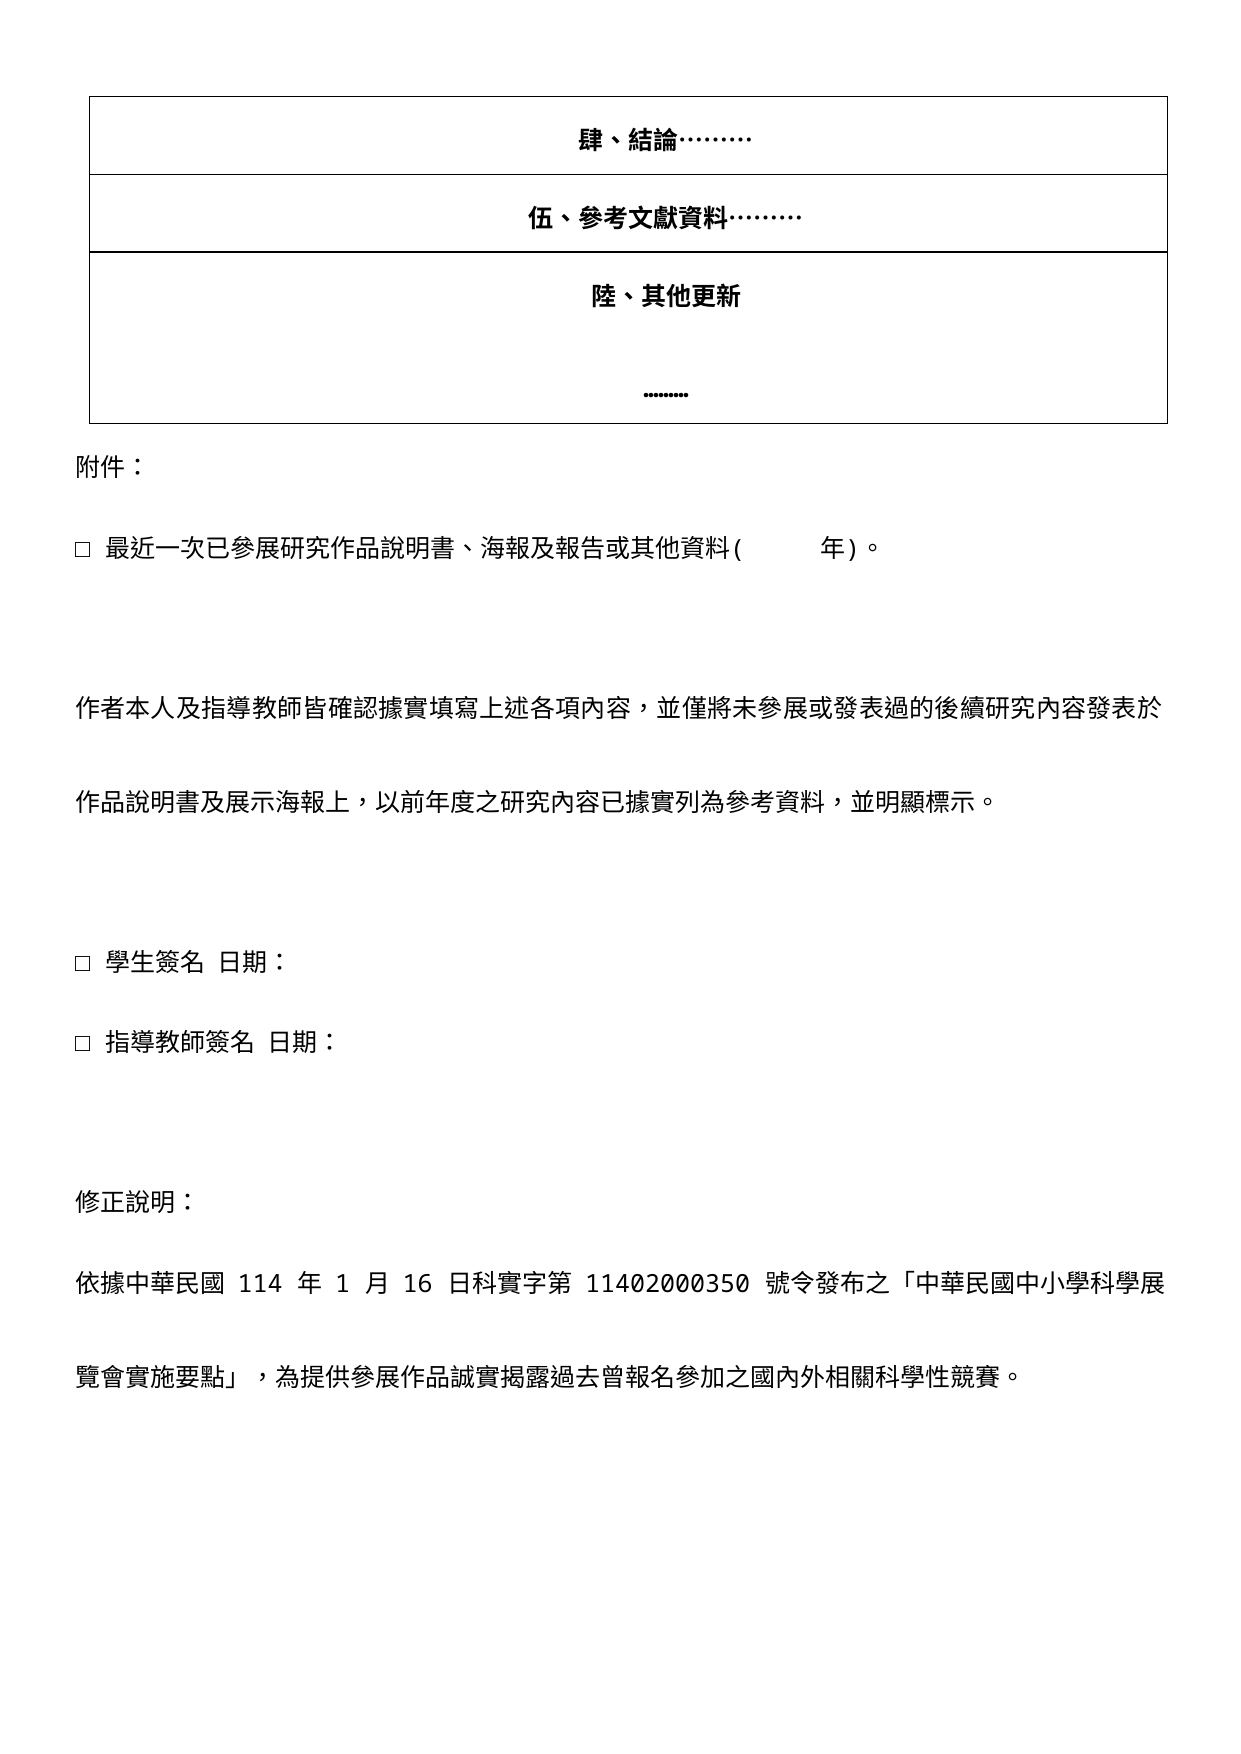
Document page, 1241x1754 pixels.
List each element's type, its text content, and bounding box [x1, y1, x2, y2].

table_cell 陸、其他更新 ……… [90, 253, 1167, 423]
text □ 最近一次已參展研究作品說明書、海報及報告或其他資料( 年)。 [75, 504, 1165, 567]
text 依據中華民國 114 年 1 月 16 日科實字第 11402000350 號令發布之「中華民國中小學科學展覽會實施要點」，為提供參展作品誠實揭露過去曾報名參加之國內外相關科學性競賽。 [75, 1240, 1165, 1396]
text 修正說明： [75, 1159, 1165, 1222]
table_cell 伍、參考文獻資料……… [90, 175, 1167, 251]
text 附件： [75, 424, 1165, 486]
table_cell 肆、結論……… [90, 97, 1167, 173]
text □ 學生簽名 日期： [75, 918, 1165, 981]
text □ 指導教師簽名 日期： [75, 999, 1165, 1062]
text 作者本人及指導教師皆確認據實填寫上述各項內容，並僅將未參展或發表過的後續研究內容發表於作品說明書及展示海報上，以前年度之研究內容已據實列為參考資料，並明顯標示。 [75, 665, 1165, 821]
